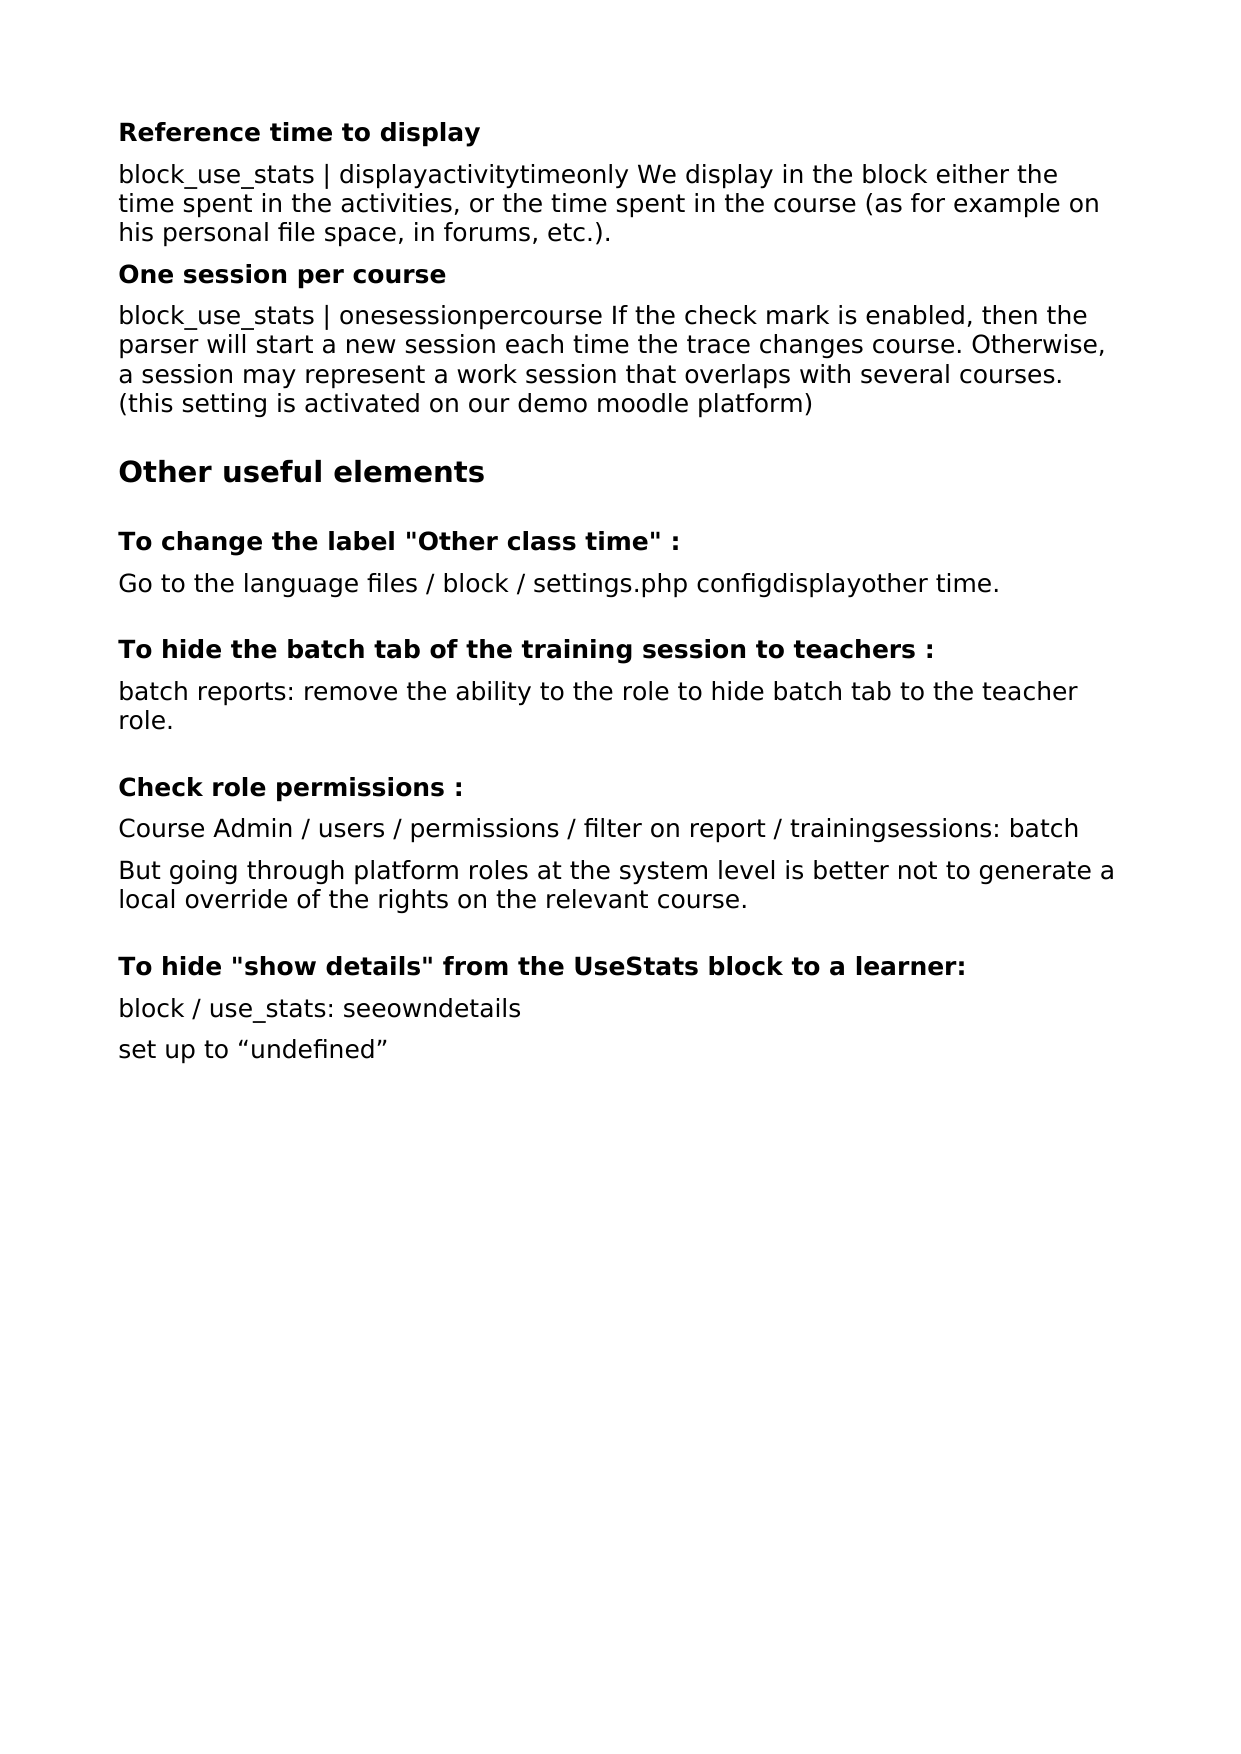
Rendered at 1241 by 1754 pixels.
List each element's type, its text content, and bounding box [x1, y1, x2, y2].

text set up to “undefined” [118, 1035, 1122, 1064]
text Go to the language files / block / settings.php configdisplayother time. [118, 569, 1122, 598]
text block_use_stats | onesessionpercourse If the check mark is enabled, then the parser will start a new session each time the trace changes course. Otherwise, a session may represent a work session that overlaps with several courses. (this setting is activated on our demo moodle platform) [118, 301, 1122, 418]
subtitle To change the label "Other class time" : [118, 527, 1122, 556]
subtitle Other useful elements [118, 456, 1122, 489]
subtitle To hide the batch tab of the training session to teachers : [118, 635, 1122, 664]
subtitle Check role permissions : [118, 773, 1122, 802]
text One session per course [118, 260, 1122, 289]
subtitle To hide "show details" from the UseStats block to a learner: [118, 952, 1122, 981]
text block / use_stats: seeowndetails [118, 994, 1122, 1023]
text Course Admin / users / permissions / filter on report / trainingsessions: batch [118, 814, 1122, 844]
subtitle Reference time to display [118, 118, 1122, 147]
text block_use_stats | displayactivitytimeonly We display in the block either the time spent in the activities, or the time spent in the course (as for example on his personal file space, in forums, etc.). [118, 160, 1122, 247]
text But going through platform roles at the system level is better not to generate a local override of the rights on the relevant course. [118, 856, 1122, 914]
text batch reports: remove the ability to the role to hide batch tab to the teacher role. [118, 677, 1122, 735]
